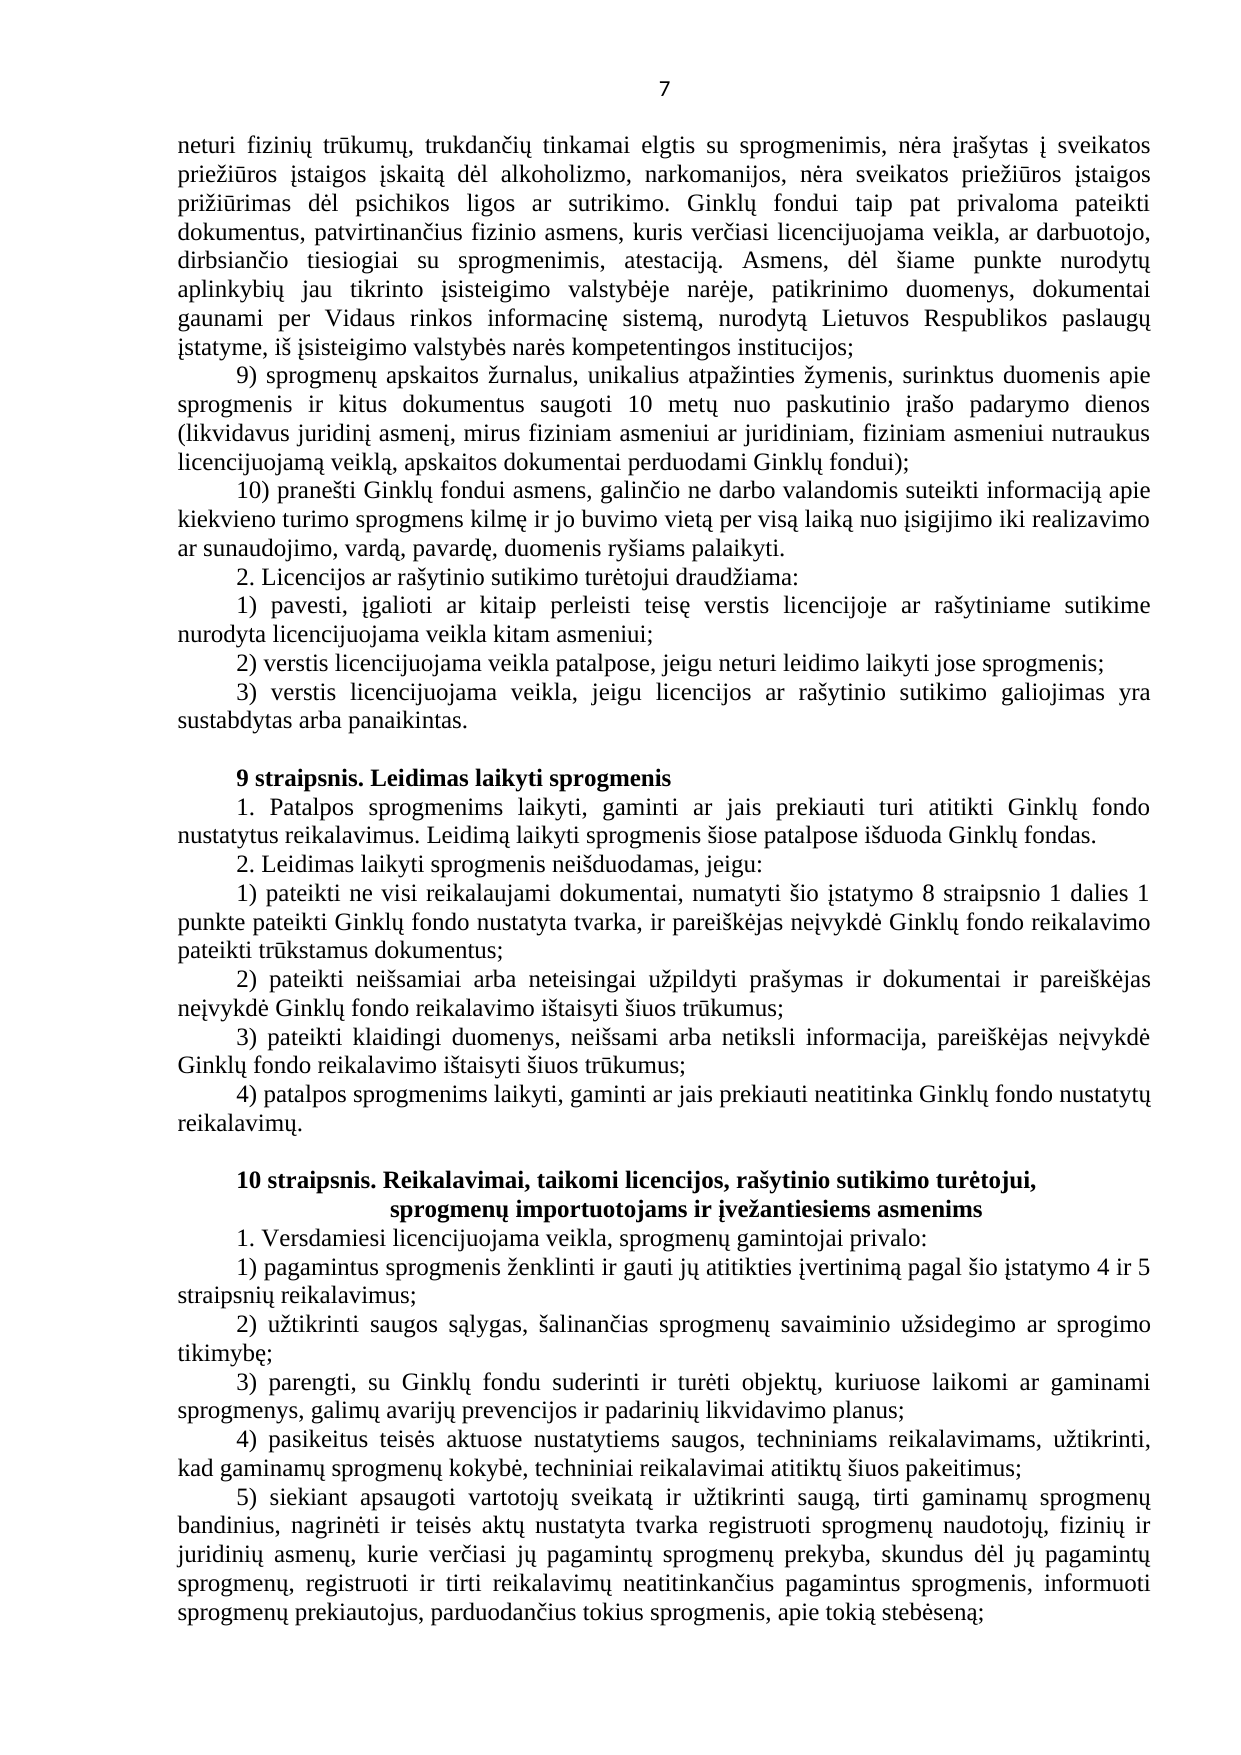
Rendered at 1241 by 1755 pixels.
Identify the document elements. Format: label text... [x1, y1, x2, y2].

text 1. Versdamiesi licencijuojama veikla, sprogmenų gamintojai privalo: [177, 1223, 1152, 1252]
text 9) sprogmenų apskaitos žurnalus, unikalius atpažinties žymenis, surinktus duomenis apie sprogmenis ir kitus dokumentus saugoti 10 metų nuo paskutinio įrašo padarymo dienos (likvidavus juridinį asmenį, mirus fiziniam asmeniui ar juridiniam, fiziniam asmeniui nutraukus licencijuojamą veiklą, apskaitos dokumentai perduodami Ginklų fondui); [177, 361, 1152, 476]
text 1) pateikti ne visi reikalaujami dokumentai, numatyti šio įstatymo 8 straipsnio 1 dalies 1 punkte pateikti Ginklų fondo nustatyta tvarka, ir pareiškėjas neįvykdė Ginklų fondo reikalavimo pateikti trūkstamus dokumentus; [177, 878, 1152, 964]
text 4) patalpos sprogmenims laikyti, gaminti ar jais prekiauti neatitinka Ginklų fondo nustatytų reikalavimų. [177, 1079, 1152, 1137]
text 1) pagamintus sprogmenis ženklinti ir gauti jų atitikties įvertinimą pagal šio įstatymo 4 ir 5 straipsnių reikalavimus; [177, 1252, 1152, 1309]
text 2. Leidimas laikyti sprogmenis neišduodamas, jeigu: [177, 849, 1152, 878]
text 9 straipsnis. Leidimas laikyti sprogmenis [177, 763, 1152, 792]
text 3) pateikti klaidingi duomenys, neišsami arba netiksli informacija, pareiškėjas neįvykdė Ginklų fondo reikalavimo ištaisyti šiuos trūkumus; [177, 1022, 1152, 1079]
text 5) siekiant apsaugoti vartotojų sveikatą ir užtikrinti saugą, tirti gaminamų sprogmenų bandinius, nagrinėti ir teisės aktų nustatyta tvarka registruoti sprogmenų naudotojų, fizinių ir juridinių asmenų, kurie verčiasi jų pagamintų sprogmenų prekyba, skundus dėl jų pagamintų sprogmenų, registruoti ir tirti reikalavimų neatitinkančius pagamintus sprogmenis, informuoti sprogmenų prekiautojus, parduodančius tokius sprogmenis, apie tokią stebėseną; [177, 1482, 1152, 1626]
text 2) užtikrinti saugos sąlygas, šalinančias sprogmenų savaiminio užsidegimo ar sprogimo tikimybę; [177, 1309, 1152, 1367]
text 3) parengti, su Ginklų fondu suderinti ir turėti objektų, kuriuose laikomi ar gaminami sprogmenys, galimų avarijų prevencijos ir padarinių likvidavimo planus; [177, 1367, 1152, 1424]
text 2. Licencijos ar rašytinio sutikimo turėtojui draudžiama: [177, 562, 1152, 591]
text 1. Patalpos sprogmenims laikyti, gaminti ar jais prekiauti turi atitikti Ginklų fondo nustatytus reikalavimus. Leidimą laikyti sprogmenis šiose patalpose išduoda Ginklų fondas. [177, 792, 1152, 849]
text 2) verstis licencijuojama veikla patalpose, jeigu neturi leidimo laikyti jose sprogmenis; [177, 648, 1152, 677]
text 4) pasikeitus teisės aktuose nustatytiems saugos, techniniams reikalavimams, užtikrinti, kad gaminamų sprogmenų kokybė, techniniai reikalavimai atitiktų šiuos pakeitimus; [177, 1424, 1152, 1482]
text 1) pavesti, įgalioti ar kitaip perleisti teisę verstis licencijoje ar rašytiniame sutikime nurodyta licencijuojama veikla kitam asmeniui; [177, 591, 1152, 648]
text 3) verstis licencijuojama veikla, jeigu licencijos ar rašytinio sutikimo galiojimas yra sustabdytas arba panaikintas. [177, 677, 1152, 734]
text 2) pateikti neišsamiai arba neteisingai užpildyti prašymas ir dokumentai ir pareiškėjas neįvykdė Ginklų fondo reikalavimo ištaisyti šiuos trūkumus; [177, 964, 1152, 1022]
text 10) pranešti Ginklų fondui asmens, galinčio ne darbo valandomis suteikti informaciją apie kiekvieno turimo sprogmens kilmę ir jo buvimo vietą per visą laiką nuo įsigijimo iki realizavimo ar sunaudojimo, vardą, pavardę, duomenis ryšiams palaikyti. [177, 476, 1152, 562]
text 10 straipsnis. Reikalavimai, taikomi licencijos, rašytinio sutikimo turėtojui, sprogmenų importuotojams ir įvežantiesiems asmenims [236, 1166, 1152, 1223]
text neturi fizinių trūkumų, trukdančių tinkamai elgtis su sprogmenimis, nėra įrašytas į sveikatos priežiūros įstaigos įskaitą dėl alkoholizmo, narkomanijos, nėra sveikatos priežiūros įstaigos prižiūrimas dėl psichikos ligos ar sutrikimo. Ginklų fondui taip pat privaloma pateikti dokumentus, patvirtinančius fizinio asmens, kuris verčiasi licencijuojama veikla, ar darbuotojo, dirbsiančio tiesiogiai su sprogmenimis, atestaciją. Asmens, dėl šiame punkte nurodytų aplinkybių jau tikrinto įsisteigimo valstybėje narėje, patikrinimo duomenys, dokumentai gaunami per Vidaus rinkos informacinę sistemą, nurodytą Lietuvos Respublikos paslaugų įstatyme, iš įsisteigimo valstybės narės kompetentingos institucijos; [177, 131, 1152, 361]
